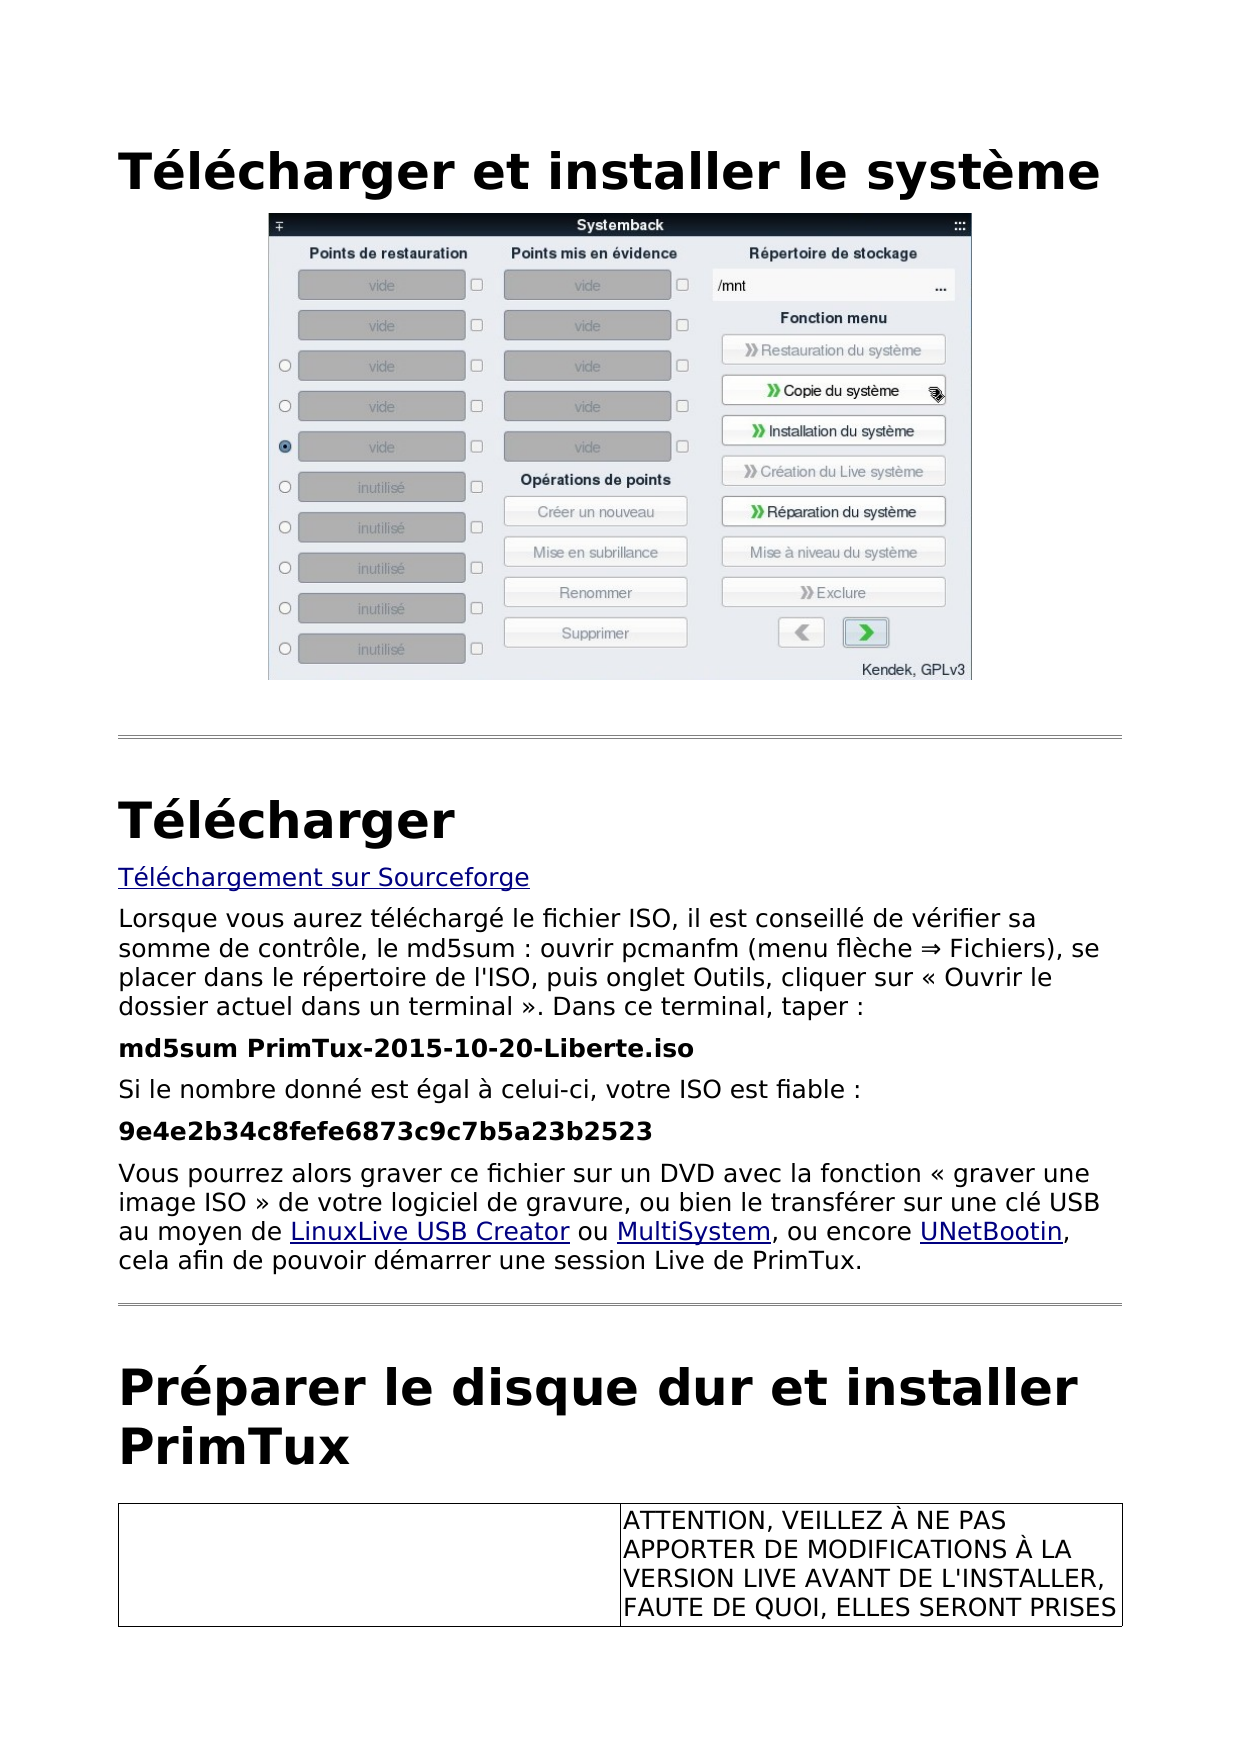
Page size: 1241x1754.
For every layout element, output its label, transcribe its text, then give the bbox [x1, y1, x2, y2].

table_header [119, 1504, 620, 1626]
text 9e4e2b34c8fefe6873c9c7b5a23b2523 [118, 1117, 1122, 1146]
table_header ATTENTION, VEILLEZ À NE PAS APPORTER DE MODIFICATIONS À LA VERSION LIVE AVANT DE L'INSTALLER, FAUTE DE QUOI, ELLES SERONT PRISES [621, 1504, 1122, 1626]
text Si le nombre donné est égal à celui-ci, votre ISO est fiable : [118, 1076, 1122, 1105]
text Lorsque vous aurez téléchargé le fichier ISO, il est conseillé de vérifier sa somme de contrôle, le md5sum : ouvrir pcmanfm (menu flèche ⇒ Fichiers), se placer dans le répertoire de l'ISO, puis onglet Outils, cliquer sur « Ouvrir le dossier actuel dans un terminal ». Dans ce terminal, taper : [118, 905, 1122, 1021]
subtitle Télécharger [118, 792, 1122, 851]
subtitle Préparer le disque dur et installer PrimTux [118, 1359, 1122, 1476]
picture [268, 213, 972, 680]
subtitle Télécharger et installer le système [118, 143, 1122, 201]
text Téléchargement sur Sourceforge [118, 863, 1122, 892]
text md5sum PrimTux-2015-10-20-Liberte.iso [118, 1034, 1122, 1063]
text Vous pourrez alors graver ce fichier sur un DVD avec la fonction « graver une image ISO » de votre logiciel de gravure, ou bien le transférer sur une clé USB au moyen de LinuxLive USB Creator ou MultiSystem, ou encore UNetBootin, cela afin de pouvoir démarrer une session Live de PrimTux. [118, 1159, 1122, 1276]
